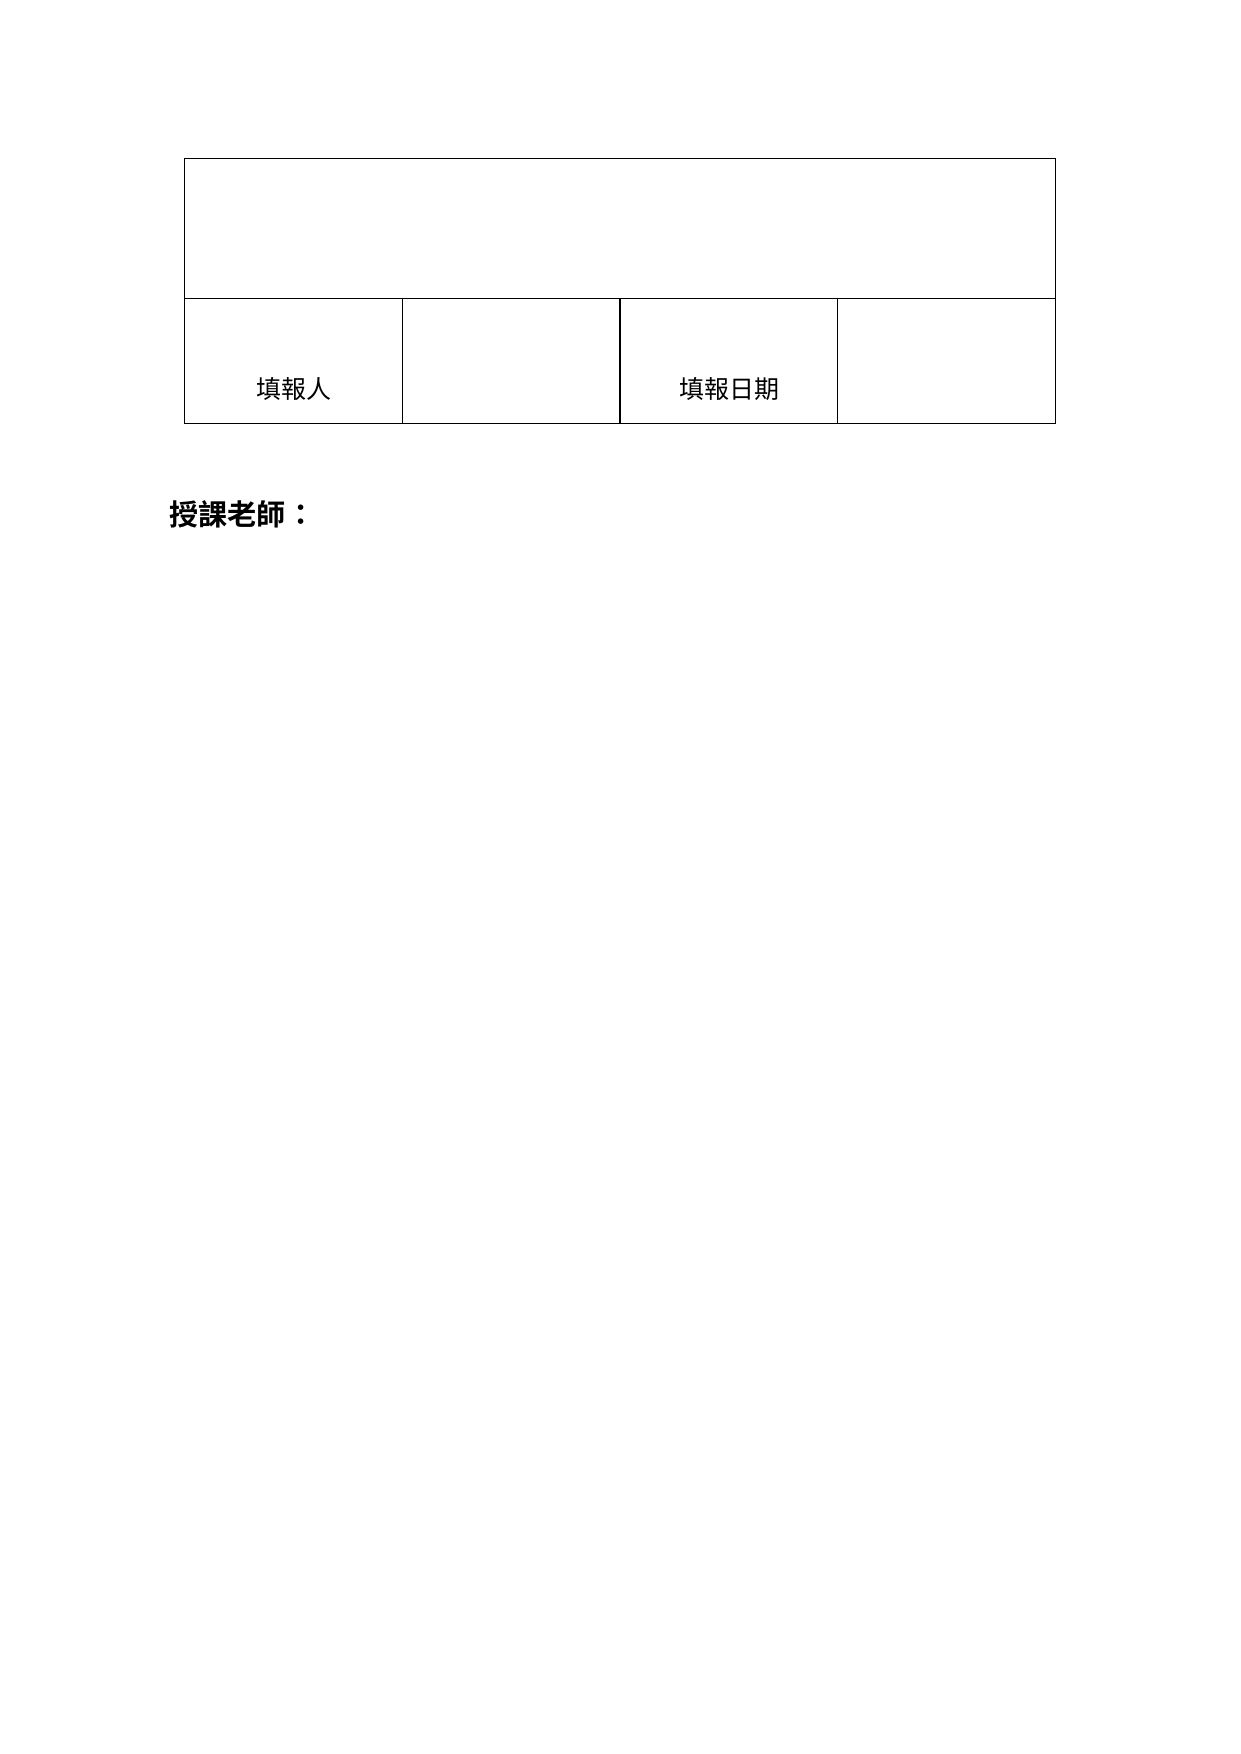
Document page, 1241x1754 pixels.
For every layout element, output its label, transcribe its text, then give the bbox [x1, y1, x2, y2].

table_cell 填報人 [185, 299, 402, 422]
table_cell [838, 299, 1055, 422]
table_cell [403, 299, 619, 422]
text 授課老師： [134, 471, 1106, 533]
table_cell 填報日期 [621, 299, 837, 422]
table_cell 活動成效與心得： [185, 159, 1055, 297]
